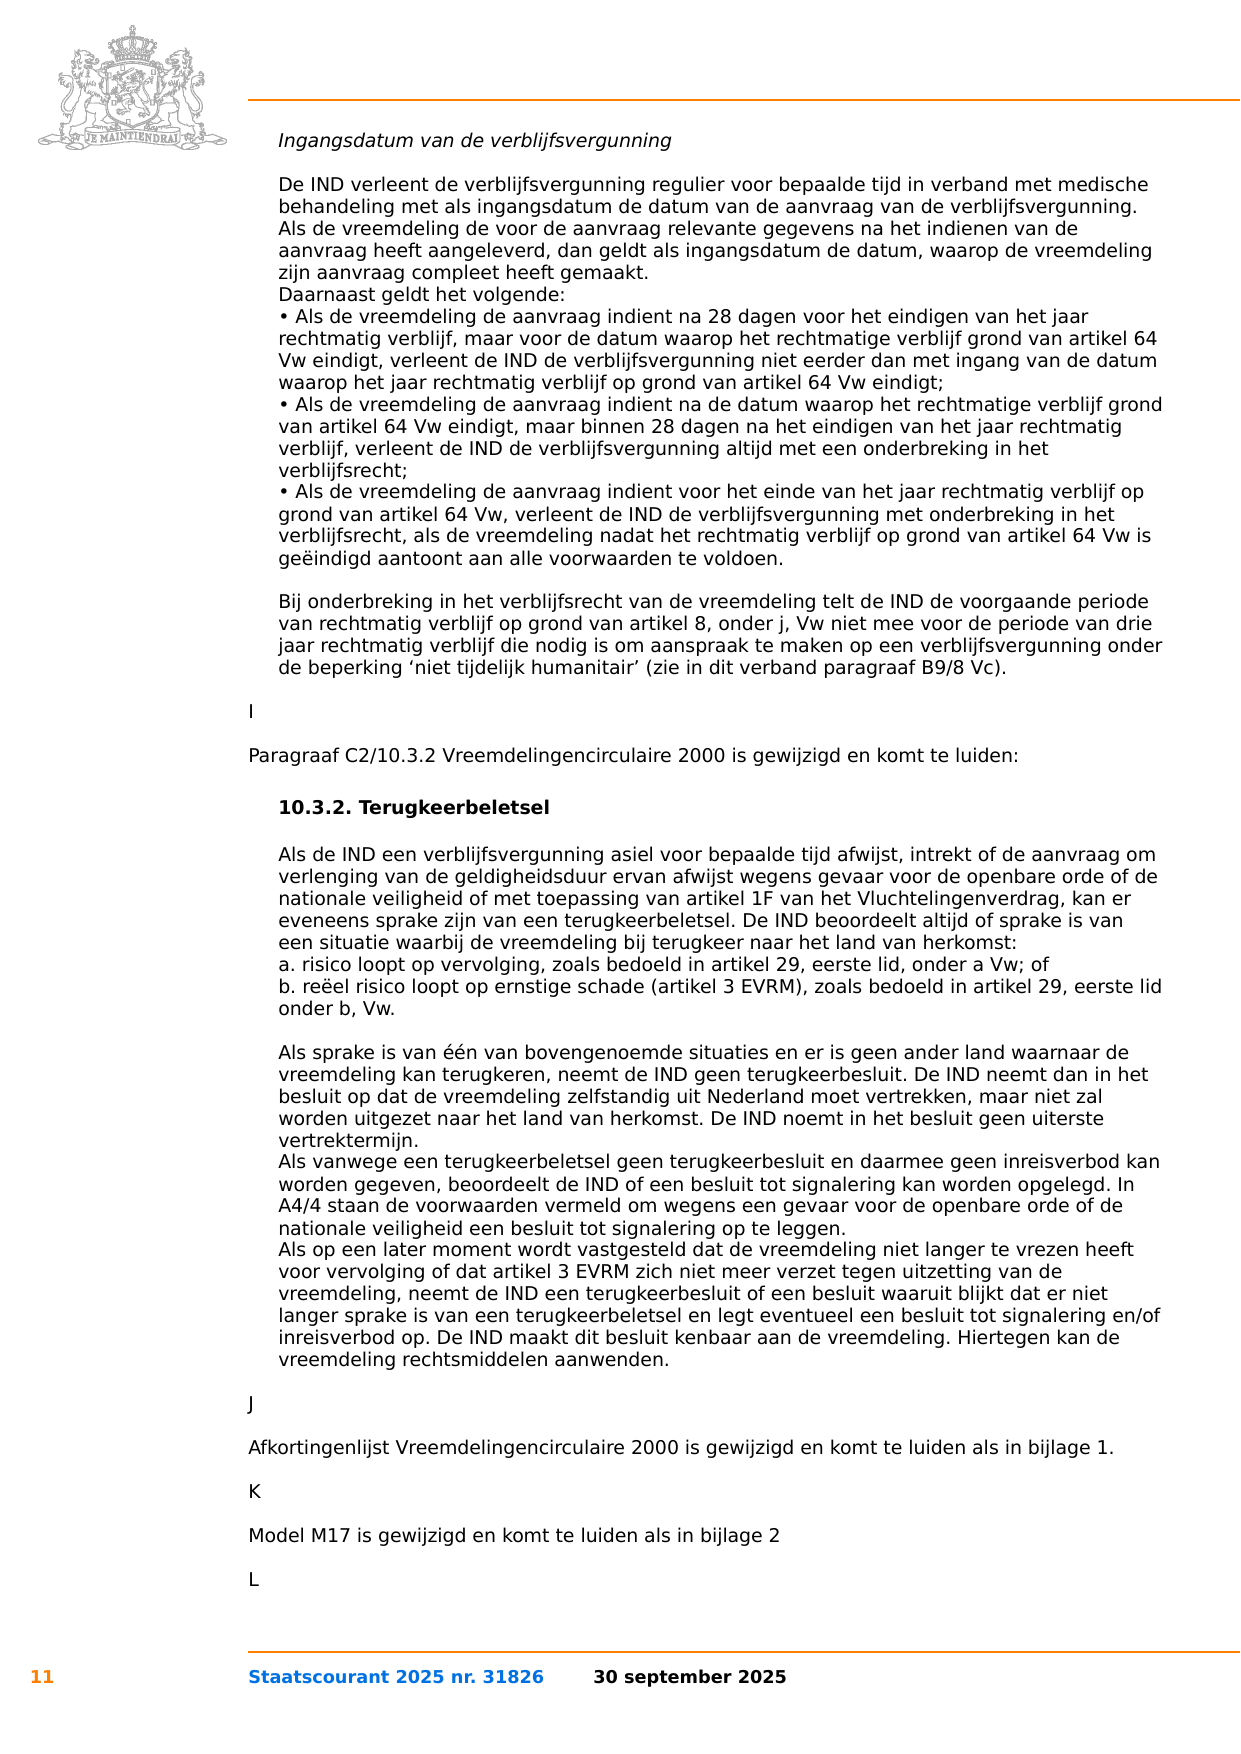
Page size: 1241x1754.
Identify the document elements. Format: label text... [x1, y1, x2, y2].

text Als op een later moment wordt vastgesteld dat de vreemdeling niet langer te vrezen heeft voor vervolging of dat artikel 3 EVRM zich niet meer verzet tegen uitzetting van de vreemdeling, neemt de IND een terugkeerbesluit of een besluit waaruit blijkt dat er niet langer sprake is van een terugkeerbeletsel en legt eventueel een besluit tot signalering en/of inreisverbod op. De IND maakt dit besluit kenbaar aan de vreemdeling. Hiertegen kan de vreemdeling rechtsmiddelen aanwenden. [278, 1239, 1163, 1371]
text De IND verleent de verblijfsvergunning regulier voor bepaalde tijd in verband met medische behandeling met als ingangsdatum de datum van de aanvraag van de verblijfsvergunning. [278, 174, 1163, 218]
text Paragraaf C2/10.3.2 Vreemdelingencirculaire 2000 is gewijzigd en komt te luiden: [248, 745, 1163, 767]
text b. reëel risico loopt op ernstige schade (artikel 3 EVRM), zoals bedoeld in artikel 29, eerste lid onder b, Vw. [278, 976, 1163, 1020]
text a. risico loopt op vervolging, zoals bedoeld in artikel 29, eerste lid, onder a Vw; of [278, 954, 1163, 976]
text • Als de vreemdeling de aanvraag indient na 28 dagen voor het eindigen van het jaar rechtmatig verblijf, maar voor de datum waarop het rechtmatige verblijf grond van artikel 64 Vw eindigt, verleent de IND de verblijfsvergunning niet eerder dan met ingang van de datum waarop het jaar rechtmatig verblijf op grond van artikel 64 Vw eindigt; [278, 306, 1163, 393]
subtitle Ingangsdatum van de verblijfsvergunning [278, 130, 1163, 152]
text J [248, 1393, 1163, 1415]
text K [248, 1481, 1163, 1503]
picture [38, 25, 227, 150]
text Afkortingenlijst Vreemdelingencirculaire 2000 is gewijzigd en komt te luiden als in bijlage 1. [248, 1437, 1163, 1459]
text L [248, 1568, 1163, 1591]
text Als sprake is van één van bovengenoemde situaties en er is geen ander land waarnaar de vreemdeling kan terugkeren, neemt de IND geen terugkeerbesluit. De IND neemt dan in het besluit op dat de vreemdeling zelfstandig uit Nederland moet vertrekken, maar niet zal worden uitgezet naar het land van herkomst. De IND noemt in het besluit geen uiterste vertrektermijn. [278, 1042, 1163, 1151]
text • Als de vreemdeling de aanvraag indient na de datum waarop het rechtmatige verblijf grond van artikel 64 Vw eindigt, maar binnen 28 dagen na het eindigen van het jaar rechtmatig verblijf, verleent de IND de verblijfsvergunning altijd met een onderbreking in het verblijfsrecht; [278, 393, 1163, 481]
text Als de IND een verblijfsvergunning asiel voor bepaalde tijd afwijst, intrekt of de aanvraag om verlenging van de geldigheidsduur ervan afwijst wegens gevaar voor de openbare orde of de nationale veiligheid of met toepassing van artikel 1F van het Vluchtelingenverdrag, kan er eveneens sprake zijn van een terugkeerbeletsel. De IND beoordeelt altijd of sprake is van een situatie waarbij de vreemdeling bij terugkeer naar het land van herkomst: [278, 844, 1163, 954]
text Model M17 is gewijzigd en komt te luiden als in bijlage 2 [248, 1525, 1163, 1547]
text I [248, 701, 1163, 723]
text Bij onderbreking in het verblijfsrecht van de vreemdeling telt de IND de voorgaande periode van rechtmatig verblijf op grond van artikel 8, onder j, Vw niet mee voor de periode van drie jaar rechtmatig verblijf die nodig is om aanspraak te maken op een verblijfsvergunning onder de beperking ‘niet tijdelijk humanitair’ (zie in dit verband paragraaf B9/8 Vc). [278, 591, 1163, 679]
text • Als de vreemdeling de aanvraag indient voor het einde van het jaar rechtmatig verblijf op grond van artikel 64 Vw, verleent de IND de verblijfsvergunning met onderbreking in het verblijfsrecht, als de vreemdeling nadat het rechtmatig verblijf op grond van artikel 64 Vw is geëindigd aantoont aan alle voorwaarden te voldoen. [278, 481, 1163, 569]
text Daarnaast geldt het volgende: [278, 284, 1163, 306]
text Als de vreemdeling de voor de aanvraag relevante gegevens na het indienen van de aanvraag heeft aangeleverd, dan geldt als ingangsdatum de datum, waarop de vreemdeling zijn aanvraag compleet heeft gemaakt. [278, 218, 1163, 284]
text Als vanwege een terugkeerbeletsel geen terugkeerbesluit en daarmee geen inreisverbod kan worden gegeven, beoordeelt de IND of een besluit tot signalering kan worden opgelegd. In A4/4 staan de voorwaarden vermeld om wegens een gevaar voor de openbare orde of de nationale veiligheid een besluit tot signalering op te leggen. [278, 1151, 1163, 1239]
subtitle 10.3.2. Terugkeerbeletsel [278, 797, 1163, 819]
